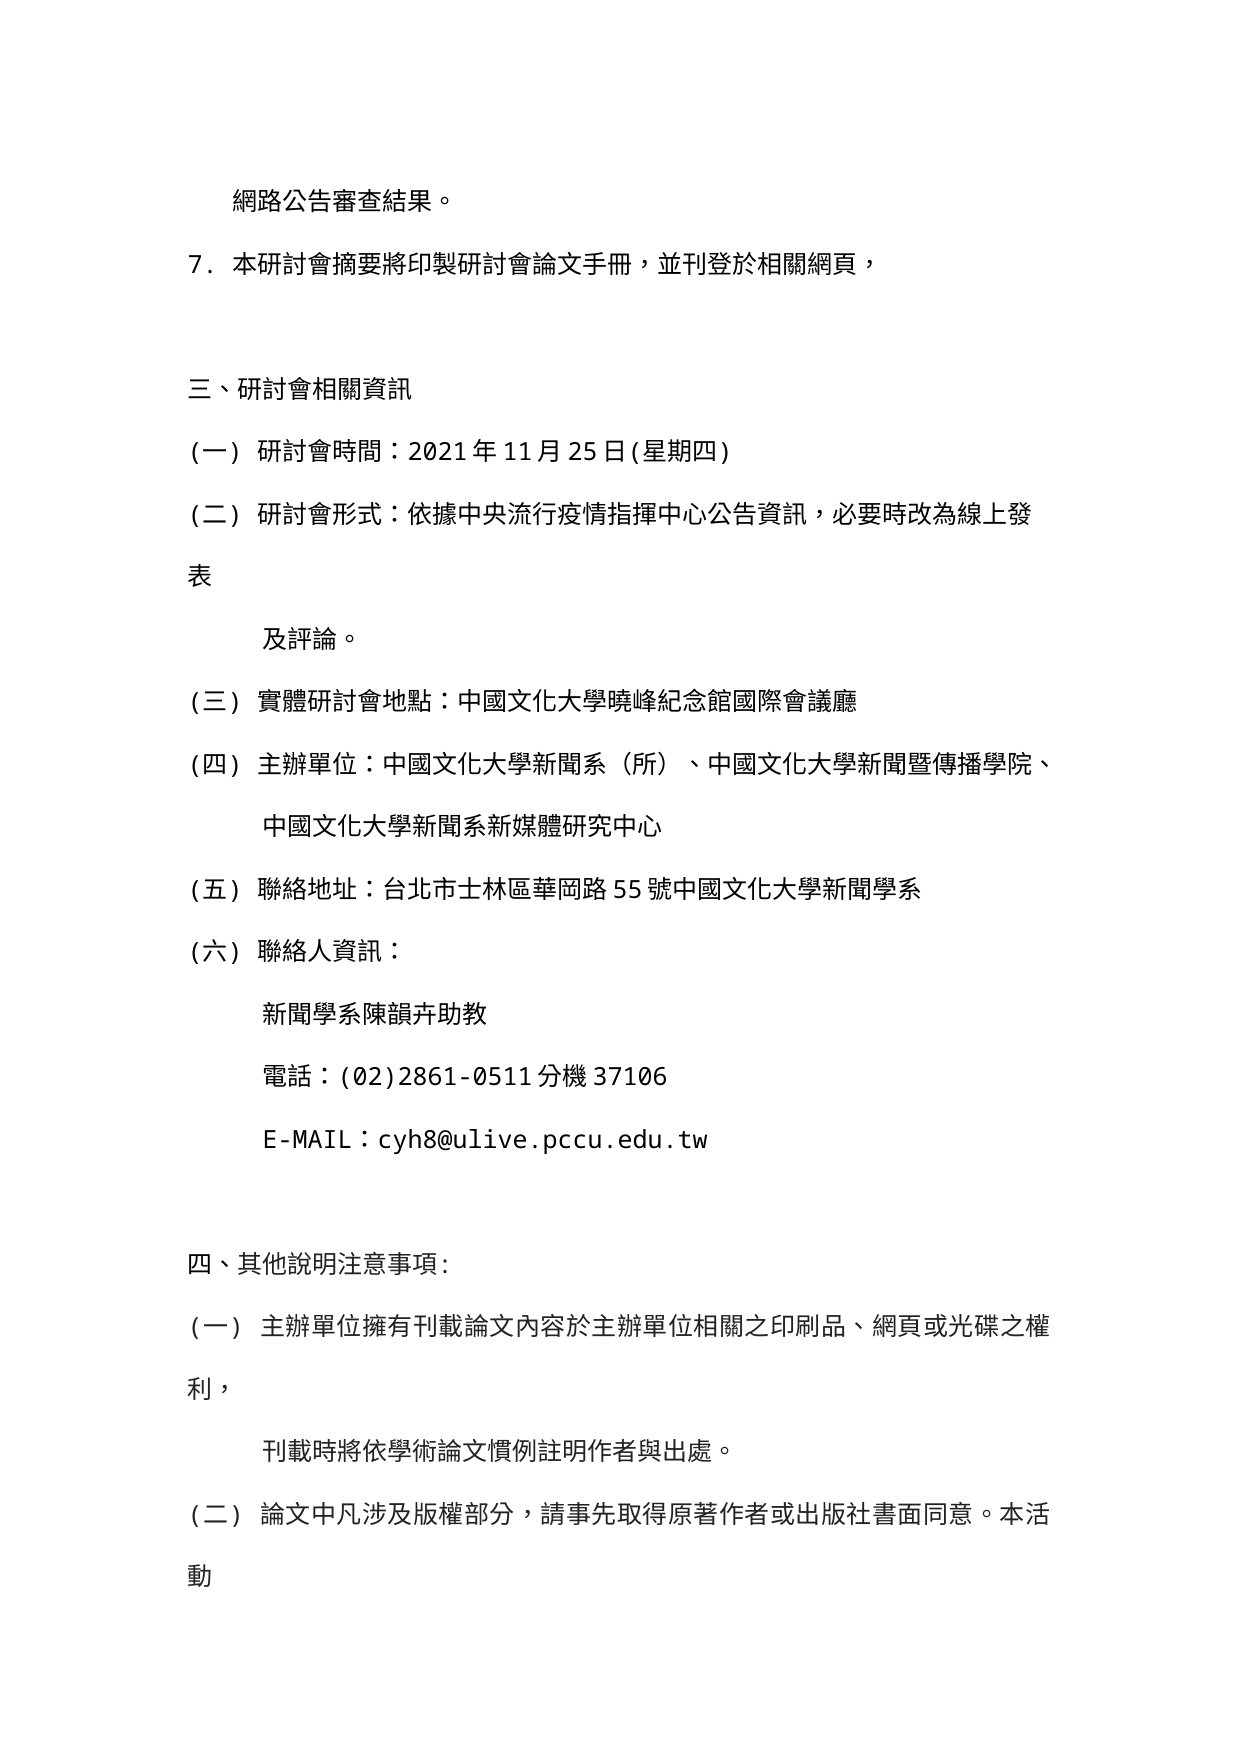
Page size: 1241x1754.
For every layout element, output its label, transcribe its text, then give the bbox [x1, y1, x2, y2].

text (三) 實體研討會地點：中國文化大學曉峰紀念館國際會議廳 (四) 主辦單位：中國文化大學新聞系（所）、中國文化大學新聞暨傳播學院、 [187, 658, 1053, 783]
text (一) 研討會時間：2021年11月25日(星期四) [187, 408, 1053, 471]
text (二) 研討會形式：依據中央流行疫情指揮中心公告資訊，必要時改為線上發表 [187, 471, 1053, 596]
text 網路公告審查結果。 [187, 158, 1053, 221]
text (一) 主辦單位擁有刊載論文內容於主辦單位相關之印刷品、網頁或光碟之權利， [187, 1283, 1053, 1408]
text 三、研討會相關資訊 [187, 346, 1053, 408]
text (二) 論文中凡涉及版權部分，請事先取得原著作者或出版社書面同意。本活動 [187, 1471, 1053, 1596]
text 刊載時將依學術論文慣例註明作者與出處。 [187, 1408, 1053, 1471]
text 及評論。 [187, 596, 1053, 658]
text 7. 本研討會摘要將印製研討會論文手冊，並刊登於相關網頁， [187, 221, 1053, 283]
text 電話：(02)2861-0511分機37106 E-MAIL：cyh8@ulive.pccu.edu.tw [187, 1033, 1053, 1158]
text 新聞學系陳韻卉助教 [187, 971, 1053, 1033]
text 四、其他說明注意事項: [187, 1221, 1053, 1283]
text 中國文化大學新聞系新媒體研究中心 (五) 聯絡地址：台北市士林區華岡路55號中國文化大學新聞學系 (六) 聯絡人資訊： [187, 783, 1053, 971]
